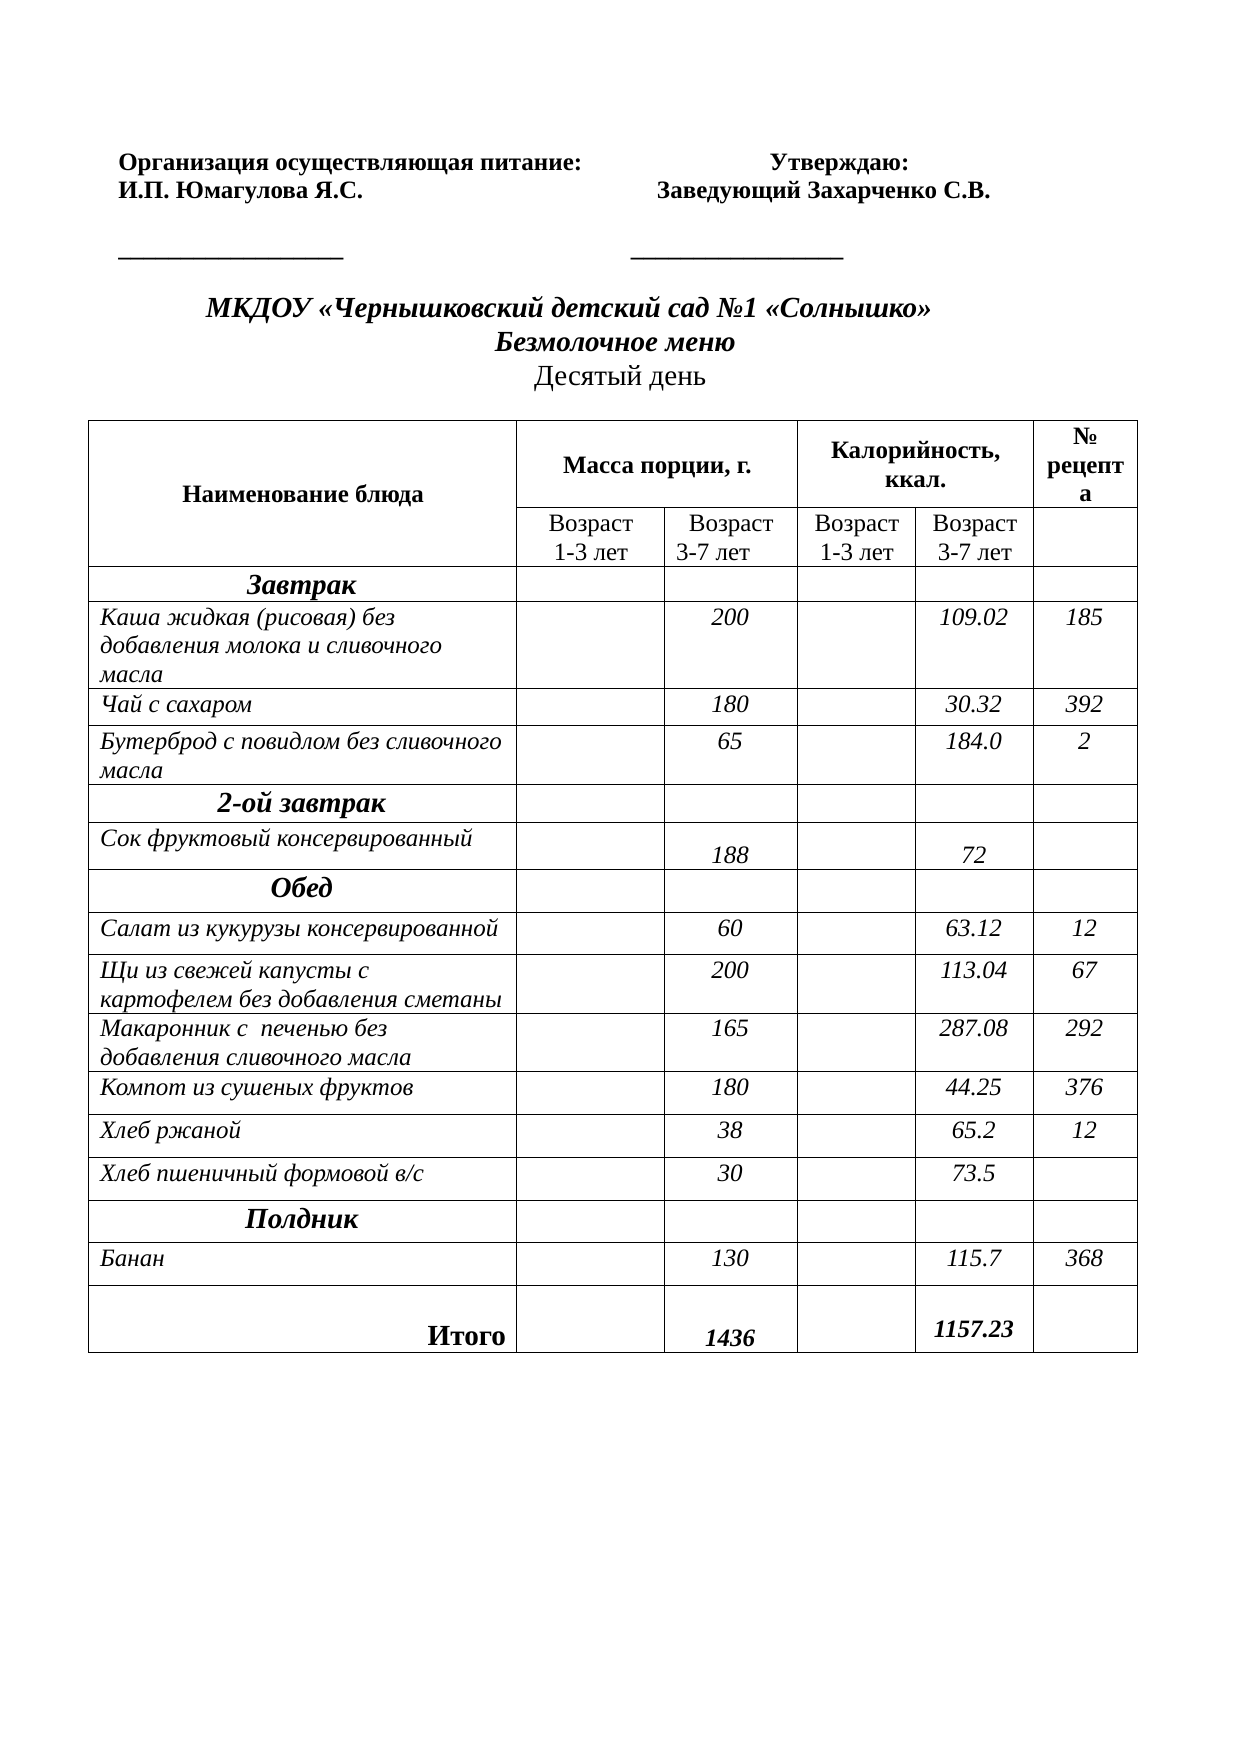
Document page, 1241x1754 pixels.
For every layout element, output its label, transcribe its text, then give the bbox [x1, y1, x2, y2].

table_cell [798, 785, 915, 822]
table_cell [1034, 508, 1137, 566]
table_cell [798, 726, 915, 784]
table_cell [517, 785, 664, 822]
table_cell 376 [1034, 1072, 1137, 1114]
table_cell 63.12 [916, 913, 1033, 954]
table_header Масса порции, г. [517, 421, 797, 507]
table_cell [517, 913, 664, 954]
text Безмолочное меню [118, 324, 1122, 358]
table_cell 109.02 [916, 602, 1033, 688]
table_cell Каша жидкая (рисовая) без добавления молока и сливочного масла [89, 602, 516, 688]
table_cell 12 [1034, 913, 1137, 954]
table_cell [1034, 823, 1137, 869]
table_cell 65 [665, 726, 797, 784]
table_cell 200 [665, 955, 797, 1012]
table_cell 1436 [665, 1286, 797, 1352]
table_cell [916, 1201, 1033, 1242]
table_cell [517, 955, 664, 1012]
table_cell [517, 870, 664, 912]
table_cell [665, 1201, 797, 1242]
table_cell [517, 567, 664, 601]
table_cell [1034, 870, 1137, 912]
table_cell 368 [1034, 1243, 1137, 1284]
table_cell 184.0 [916, 726, 1033, 784]
table_cell Салат из кукурузы консервированной [89, 913, 516, 954]
table_cell 30.32 [916, 689, 1033, 725]
table_cell 12 [1034, 1115, 1137, 1157]
table_cell [665, 870, 797, 912]
table_cell 165 [665, 1014, 797, 1071]
table_cell [517, 1243, 664, 1284]
table_cell Макаронник с печенью без добавления сливочного масла [89, 1014, 516, 1071]
text Десятый день [118, 358, 1122, 391]
text И.П. Юмагулова Я.С. Заведующий Захарченко С.В. [118, 176, 1122, 204]
table_cell 2 [1034, 726, 1137, 784]
table_cell 115.7 [916, 1243, 1033, 1284]
table_header Калорийность, ккал. [798, 421, 1033, 507]
table_cell 287.08 [916, 1014, 1033, 1071]
table_cell 130 [665, 1243, 797, 1284]
table_cell [1034, 1158, 1137, 1200]
table_cell [916, 870, 1033, 912]
table_cell 60 [665, 913, 797, 954]
table_cell [798, 1158, 915, 1200]
table_cell [665, 567, 797, 601]
table_cell 67 [1034, 955, 1137, 1012]
table_cell [798, 1201, 915, 1242]
table_cell 72 [916, 823, 1033, 869]
table_cell [798, 1072, 915, 1114]
table_cell Обед [89, 870, 516, 912]
table_cell [916, 567, 1033, 601]
table_cell Бутерброд с повидлом без сливочного масла [89, 726, 516, 784]
table_cell [517, 602, 664, 688]
table_cell 188 [665, 823, 797, 869]
table_cell Итого [89, 1286, 516, 1352]
table_cell 392 [1034, 689, 1137, 725]
table_cell [798, 955, 915, 1012]
table_cell [1034, 1201, 1137, 1242]
table_cell [798, 1115, 915, 1157]
table_cell Хлеб пшеничный формовой в/с [89, 1158, 516, 1200]
table_cell 73.5 [916, 1158, 1033, 1200]
table_cell 200 [665, 602, 797, 688]
table_cell [517, 726, 664, 784]
table_cell Щи из свежей капусты с картофелем без добавления сметаны [89, 955, 516, 1012]
table_cell [798, 602, 915, 688]
table_cell [798, 689, 915, 725]
table_cell [517, 1158, 664, 1200]
table_cell [1034, 1286, 1137, 1352]
table_cell [517, 1072, 664, 1114]
table_cell Возраст 3-7 лет [665, 508, 797, 566]
table_cell [798, 1243, 915, 1284]
table_cell Хлеб ржаной [89, 1115, 516, 1157]
text МКДОУ «Чернышковский детский сад №1 «Солнышко» [118, 291, 1122, 324]
table_header № рецепта [1034, 421, 1137, 507]
table_cell 38 [665, 1115, 797, 1157]
table_cell Чай с сахаром [89, 689, 516, 725]
table_cell Возраст 3-7 лет [916, 508, 1033, 566]
text Организация осуществляющая питание: Утверждаю: [118, 147, 1122, 176]
text __________________ _________________ [118, 233, 1122, 262]
table_cell [798, 1014, 915, 1071]
table_header Наименование блюда [89, 421, 516, 566]
table_cell 65.2 [916, 1115, 1033, 1157]
table_cell [517, 1115, 664, 1157]
table_cell [798, 913, 915, 954]
table_cell 180 [665, 689, 797, 725]
table_cell 2-ой завтрак [89, 785, 516, 822]
table_cell Сок фруктовый консервированный [89, 823, 516, 869]
table_cell 180 [665, 1072, 797, 1114]
table_cell Возраст 1-3 лет [517, 508, 664, 566]
table_cell 44.25 [916, 1072, 1033, 1114]
table_cell [517, 1286, 664, 1352]
table_cell 1157.23 [916, 1286, 1033, 1352]
table_cell Полдник [89, 1201, 516, 1242]
table_cell [916, 785, 1033, 822]
table_cell [517, 689, 664, 725]
table_cell Возраст 1-3 лет [798, 508, 915, 566]
table_cell Завтрак [89, 567, 516, 601]
table_cell [517, 823, 664, 869]
table_cell [1034, 567, 1137, 601]
table_cell [798, 1286, 915, 1352]
table_cell [798, 823, 915, 869]
table_cell [798, 870, 915, 912]
table_cell Банан [89, 1243, 516, 1284]
table_cell [1034, 785, 1137, 822]
table_cell [517, 1201, 664, 1242]
table_cell Компот из сушеных фруктов [89, 1072, 516, 1114]
table_cell 30 [665, 1158, 797, 1200]
table_cell [517, 1014, 664, 1071]
table_cell [665, 785, 797, 822]
table_cell 292 [1034, 1014, 1137, 1071]
table_cell [798, 567, 915, 601]
table_cell 185 [1034, 602, 1137, 688]
table_cell 113.04 [916, 955, 1033, 1012]
